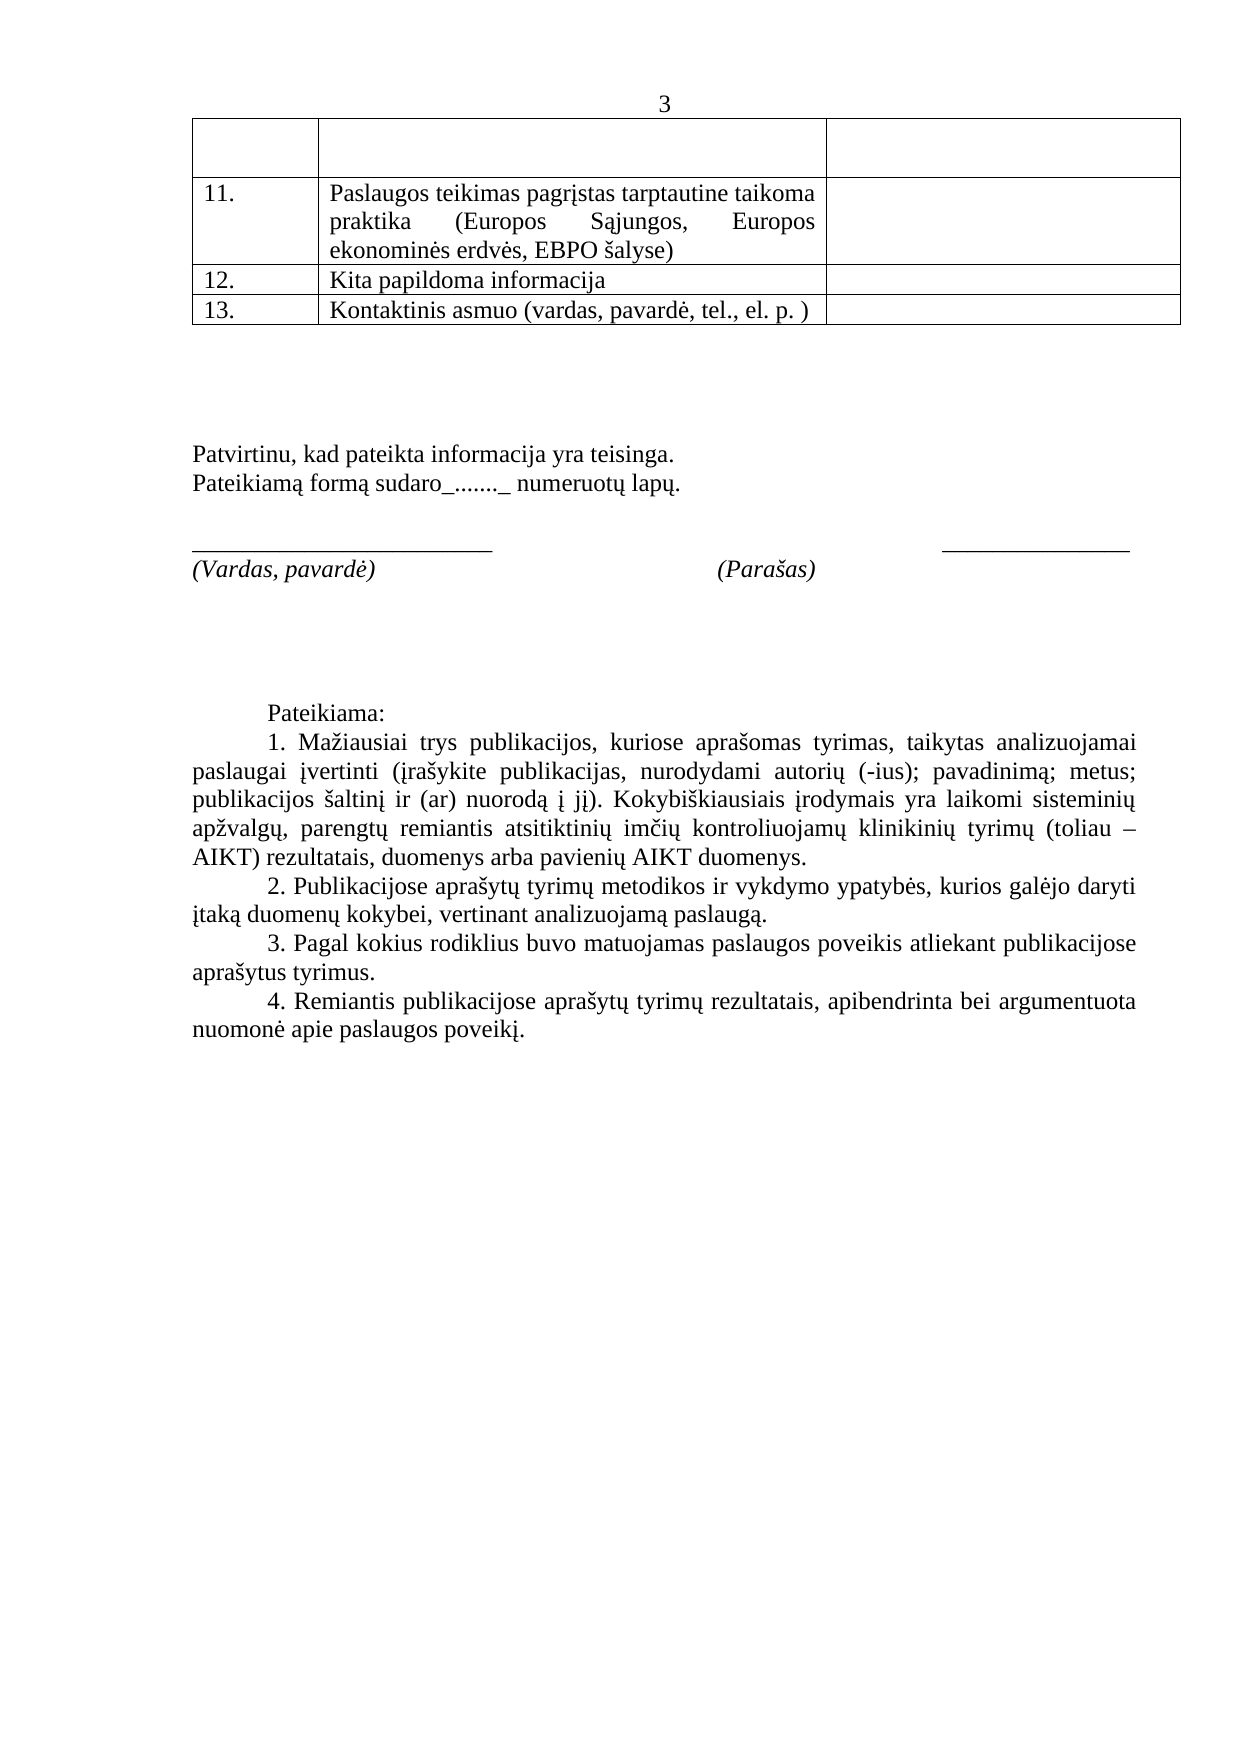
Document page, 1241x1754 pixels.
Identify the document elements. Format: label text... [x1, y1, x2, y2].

text 2. Publikacijose aprašytų tyrimų metodikos ir vykdymo ypatybės, kurios galėjo daryti įtaką duomenų kokybei, vertinant analizuojamą paslaugą. [192, 871, 1137, 928]
table_cell [827, 119, 1180, 177]
text Pateikiamą formą sudaro_......._ numeruotų lapų. [192, 468, 1137, 497]
table_cell [827, 295, 1180, 323]
table_cell 13. [193, 295, 318, 323]
table_cell Kontaktinis asmuo (vardas, pavardė, tel., el. p. ) [319, 295, 826, 323]
text Pateikiama: [192, 698, 1137, 727]
table_cell Kita papildoma informacija [319, 265, 826, 294]
text ________________________ _______________ [192, 526, 1137, 554]
text 4. Remiantis publikacijose aprašytų tyrimų rezultatais, apibendrinta bei argumentuota nuomonė apie paslaugos poveikį. [192, 986, 1137, 1043]
table_cell [827, 265, 1180, 294]
text 3. Pagal kokius rodiklius buvo matuojamas paslaugos poveikis atliekant publikacijose aprašytus tyrimus. [192, 928, 1137, 986]
text 1. Mažiausiai trys publikacijos, kuriose aprašomas tyrimas, taikytas analizuojamai paslaugai įvertinti (įrašykite publikacijas, nurodydami autorių (-ius); pavadinimą; metus; publikacijos šaltinį ir (ar) nuorodą į jį). Kokybiškiausiais įrodymais yra laikomi sisteminių apžvalgų, parengtų remiantis atsitiktinių imčių kontroliuojamų klinikinių tyrimų (toliau – AIKT) rezultatais, duomenys arba pavienių AIKT duomenys. [192, 727, 1137, 871]
text (Vardas, pavardė) (Parašas) [192, 554, 1137, 583]
table_cell [193, 119, 318, 177]
table_cell 11. [193, 178, 318, 264]
table_cell [319, 119, 826, 177]
table_cell [827, 178, 1180, 264]
table_cell 12. [193, 265, 318, 294]
text Patvirtinu, kad pateikta informacija yra teisinga. [192, 439, 1137, 468]
